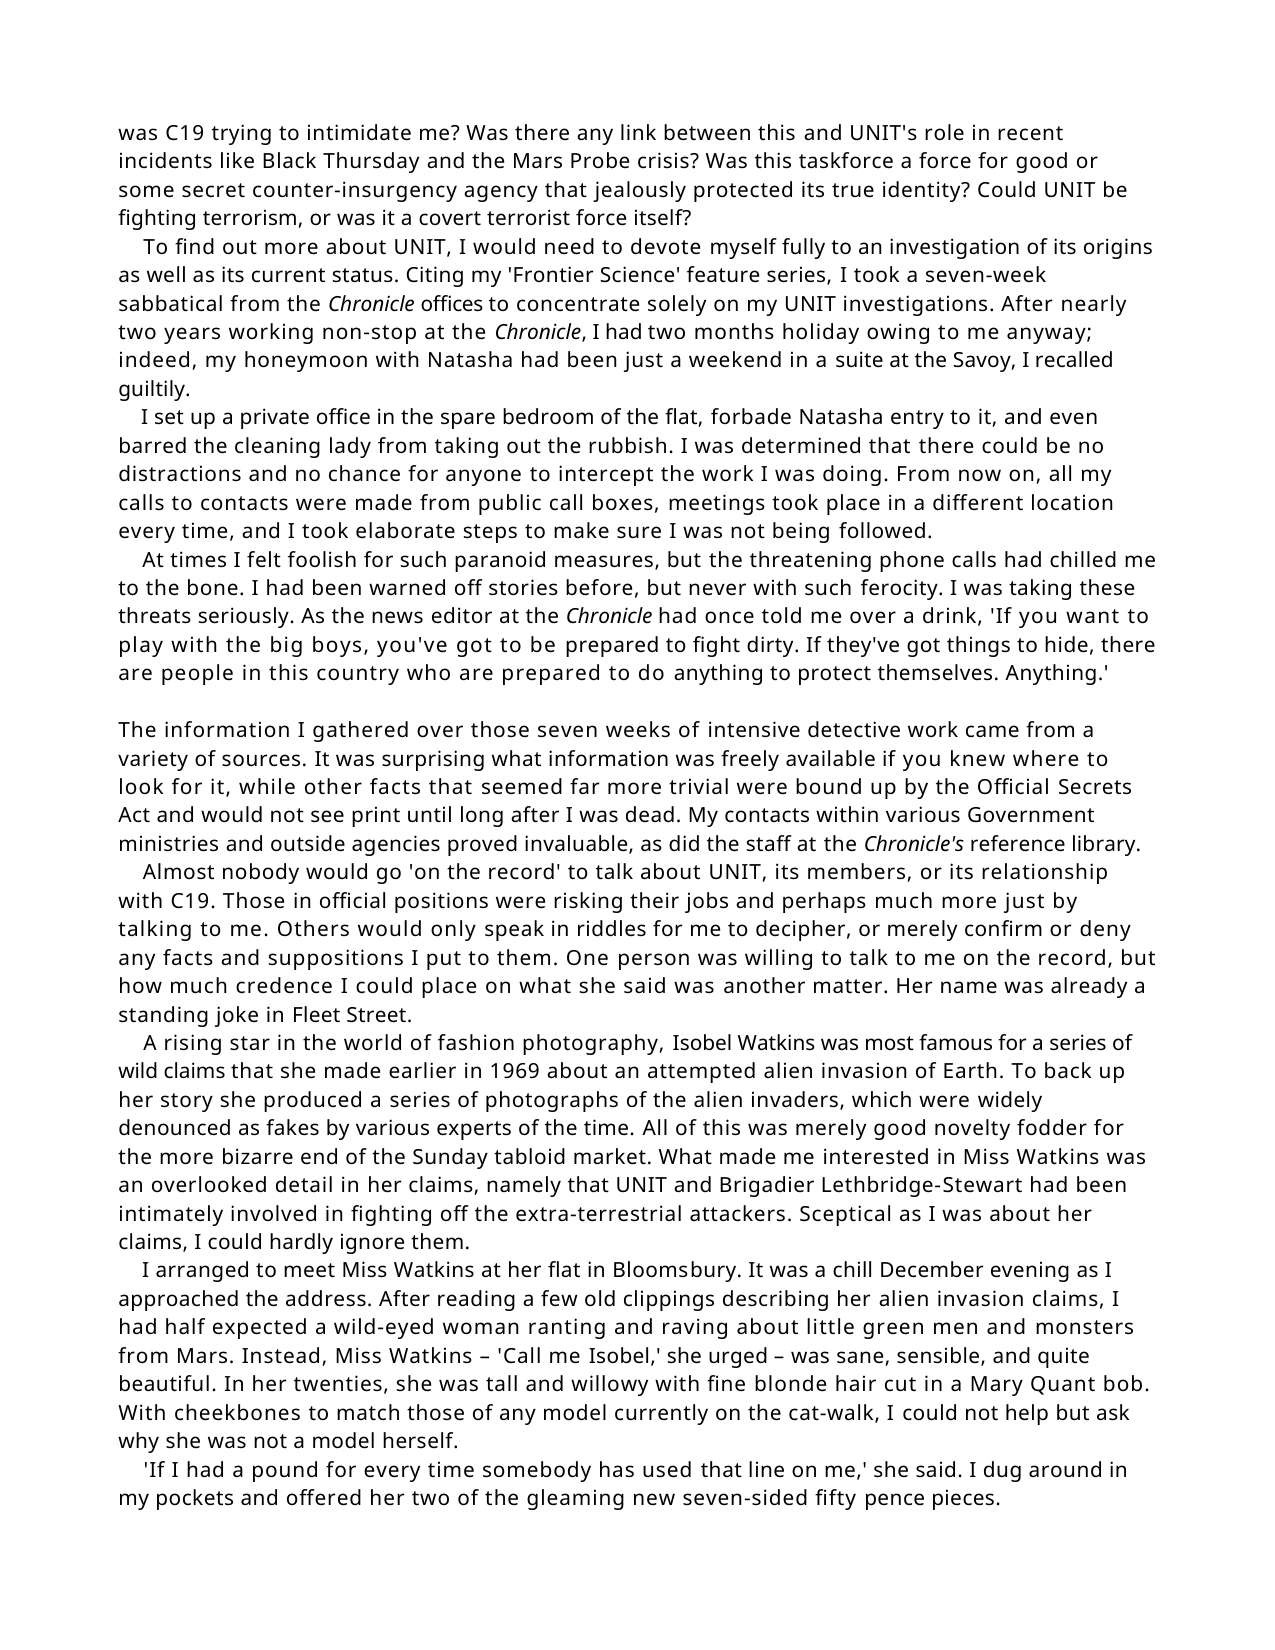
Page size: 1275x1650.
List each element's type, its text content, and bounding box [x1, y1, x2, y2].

text To find out more about UNIT, I would need to devote myself fully to an investigation of its origins as well as its current status. Citing my 'Frontier Science' feature series, I took a seven-week sabbatical from the Chronicle offices to concentrate solely on my UNIT investigations. After nearly two years working non-stop at the Chronicle, I had two months holiday owing to me anyway; indeed, my honeymoon with Natasha had been just a weekend in a suite at the Savoy, I recalled guiltily. [118, 232, 1157, 402]
text 'If I had a pound for every time somebody has used that line on me,' she said. I dug around in my pockets and offered her two of the gleaming new seven-sided fifty pence pieces. [118, 1455, 1157, 1512]
text was C19 trying to intimidate me? Was there any link between this and UNIT's role in recent incidents like Black Thursday and the Mars Probe crisis? Was this taskforce a force for good or some secret counter-insurgency agency that jealously protected its true identity? Could UNIT be fighting terrorism, or was it a covert terrorist force itself? [118, 118, 1157, 232]
text The information I gathered over those seven weeks of intensive detective work came from a variety of sources. It was surprising what information was freely available if you knew where to look for it, while other facts that seemed far more trivial were bound up by the Official Secrets Act and would not see print until long after I was dead. My contacts within various Government ministries and outside agencies proved invaluable, as did the staff at the Chronicle's reference library. [118, 715, 1157, 857]
text Almost nobody would go 'on the record' to talk about UNIT, its members, or its relationship with C19. Those in official positions were risking their jobs and perhaps much more just by talking to me. Others would only speak in riddles for me to decipher, or merely confirm or deny any facts and suppositions I put to them. One person was willing to talk to me on the record, but how much credence I could place on what she said was another matter. Her name was already a standing joke in Fleet Street. [118, 857, 1157, 1028]
text I set up a private office in the spare bedroom of the flat, forbade Natasha entry to it, and even barred the cleaning lady from taking out the rubbish. I was determined that there could be no distractions and no chance for anyone to intercept the work I was doing. From now on, all my calls to contacts were made from public call boxes, meetings took place in a different location every time, and I took elaborate steps to make sure I was not being followed. [118, 402, 1157, 545]
text I arranged to meet Miss Watkins at her flat in Bloomsbury. It was a chill December evening as I approached the address. After reading a few old clippings describing her alien invasion claims, I had half expected a wild-eyed woman ranting and raving about little green men and monsters from Mars. Instead, Miss Watkins – 'Call me Isobel,' she urged – was sane, sensible, and quite beautiful. In her twenties, she was tall and willowy with fine blonde hair cut in a Mary Quant bob. With cheekbones to match those of any model currently on the cat-walk, I could not help but ask why she was not a model herself. [118, 1256, 1157, 1455]
text At times I felt foolish for such paranoid measures, but the threatening phone calls had chilled me to the bone. I had been warned off stories before, but never with such ferocity. I was taking these threats seriously. As the news editor at the Chronicle had once told me over a drink, 'If you want to play with the big boys, you've got to be prepared to fight dirty. If they've got things to hide, there are people in this country who are prepared to do anything to protect themselves. Anything.' [118, 545, 1157, 687]
text A rising star in the world of fashion photography, Isobel Watkins was most famous for a series of wild claims that she made earlier in 1969 about an attempted alien invasion of Earth. To back up her story she produced a series of photographs of the alien invaders, which were widely denounced as fakes by various experts of the time. All of this was merely good novelty fodder for the more bizarre end of the Sunday tabloid market. What made me interested in Miss Watkins was an overlooked detail in her claims, namely that UNIT and Brigadier Lethbridge-Stewart had been intimately involved in fighting off the extra-terrestrial attackers. Sceptical as I was about her claims, I could hardly ignore them. [118, 1028, 1157, 1256]
